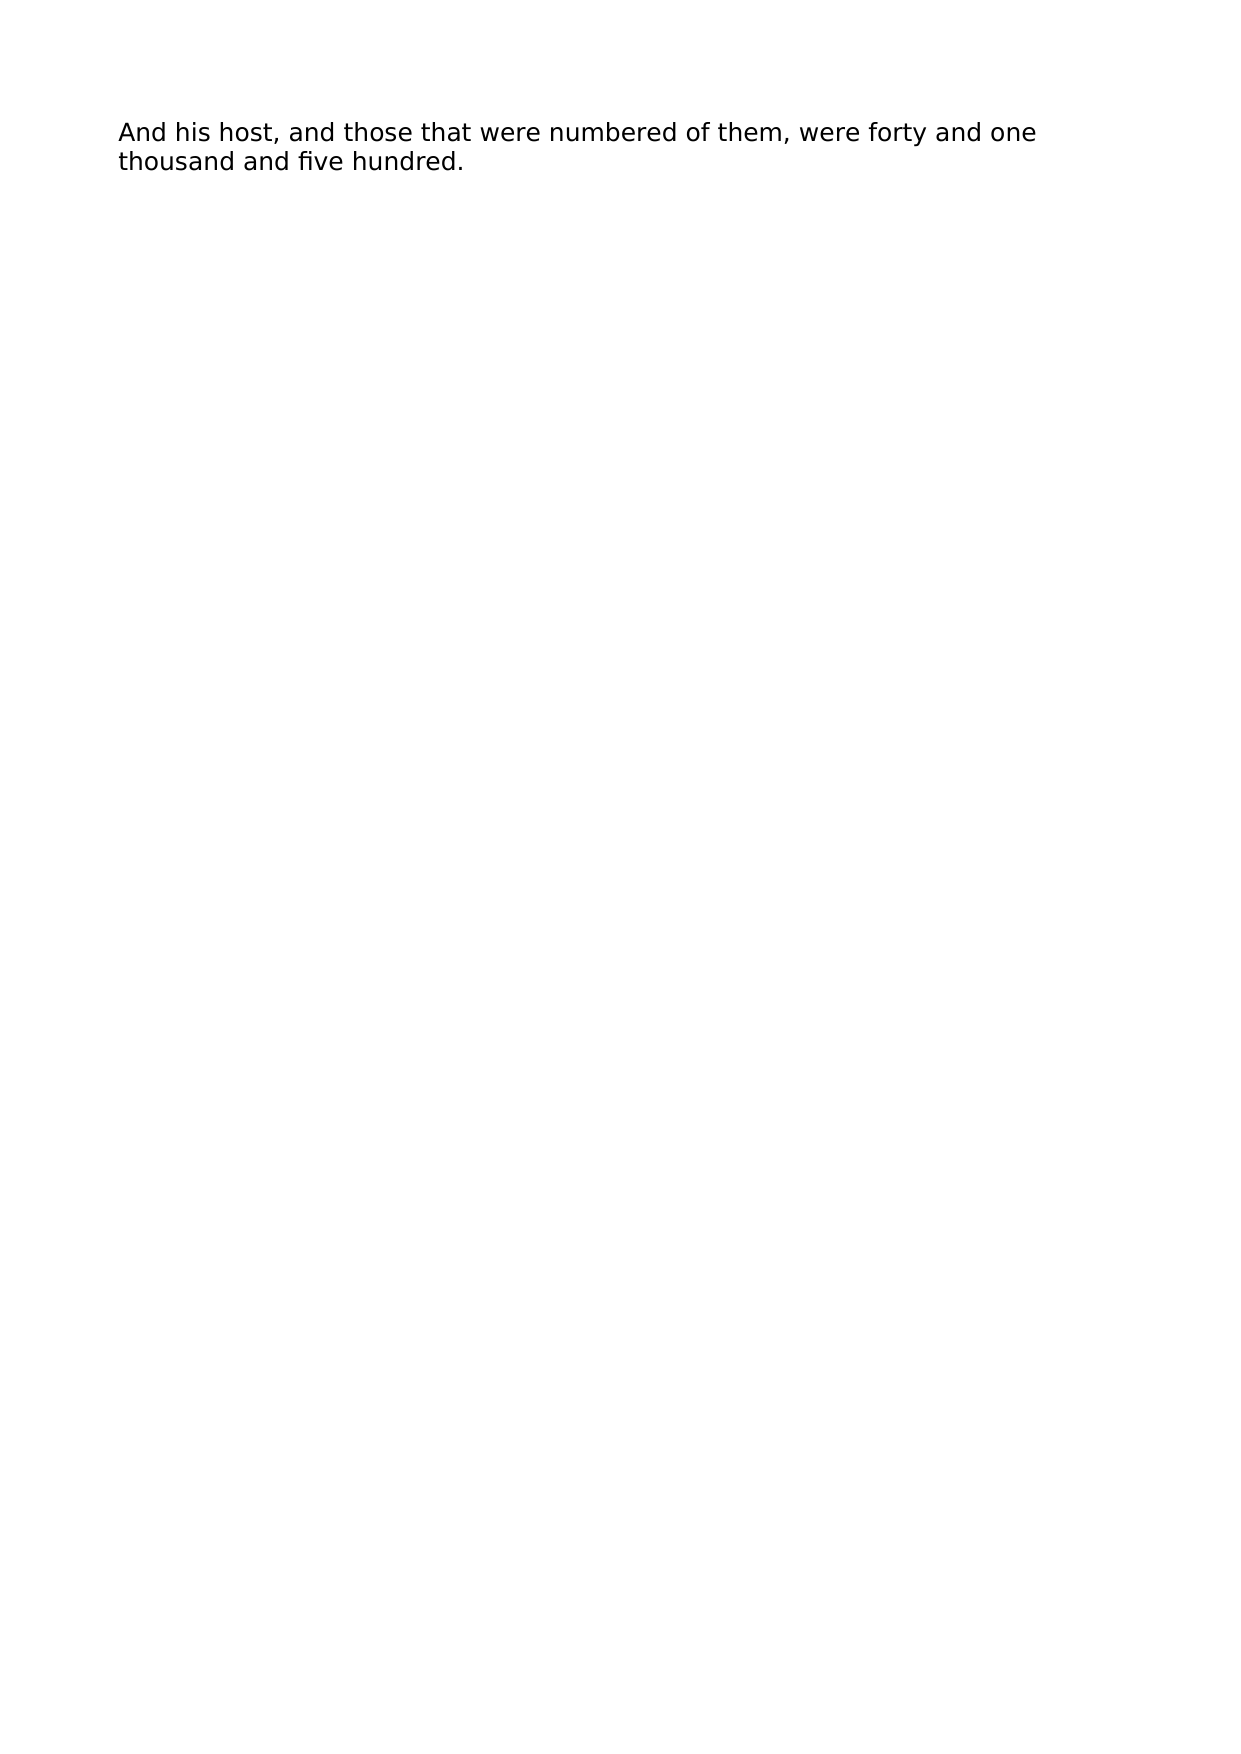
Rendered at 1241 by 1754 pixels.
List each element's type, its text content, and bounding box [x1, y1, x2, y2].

text And his host, and those that were numbered of them, were forty and one thousand and five hundred. [118, 118, 1122, 176]
